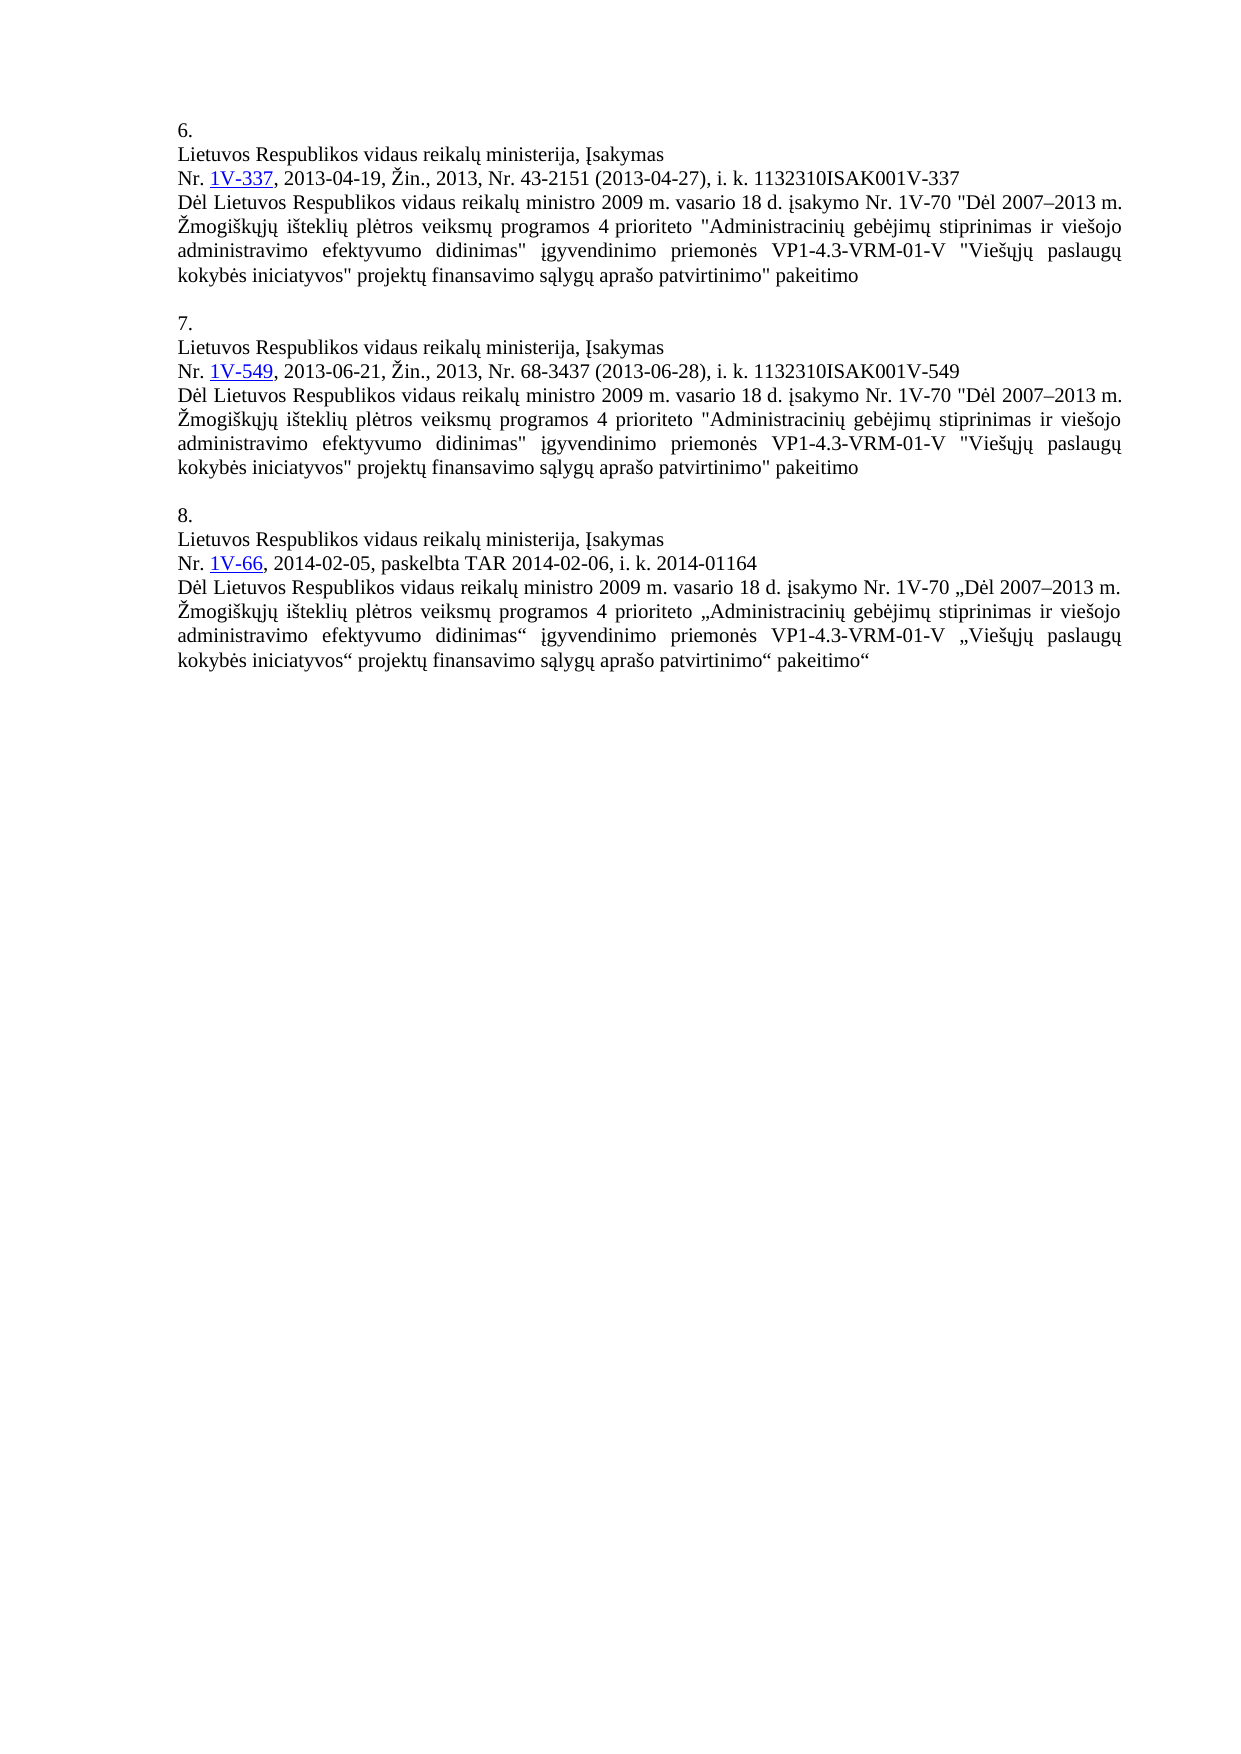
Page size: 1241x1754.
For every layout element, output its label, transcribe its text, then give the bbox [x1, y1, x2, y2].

text Lietuvos Respublikos vidaus reikalų ministerija, Įsakymas [177, 527, 1122, 551]
text Dėl Lietuvos Respublikos vidaus reikalų ministro 2009 m. vasario 18 d. įsakymo Nr. 1V-70 "Dėl 2007–2013 m. Žmogiškųjų išteklių plėtros veiksmų programos 4 prioriteto "Administracinių gebėjimų stiprinimas ir viešojo administravimo efektyvumo didinimas" įgyvendinimo priemonės VP1-4.3-VRM-01-V "Viešųjų paslaugų kokybės iniciatyvos" projektų finansavimo sąlygų aprašo patvirtinimo" pakeitimo [177, 383, 1122, 479]
text Lietuvos Respublikos vidaus reikalų ministerija, Įsakymas [177, 142, 1122, 166]
text 6. [177, 118, 1122, 142]
text Dėl Lietuvos Respublikos vidaus reikalų ministro 2009 m. vasario 18 d. įsakymo Nr. 1V-70 „Dėl 2007–2013 m. Žmogiškųjų išteklių plėtros veiksmų programos 4 prioriteto „Administracinių gebėjimų stiprinimas ir viešojo administravimo efektyvumo didinimas“ įgyvendinimo priemonės VP1-4.3-VRM-01-V „Viešųjų paslaugų kokybės iniciatyvos“ projektų finansavimo sąlygų aprašo patvirtinimo“ pakeitimo“ [177, 575, 1122, 672]
text Nr. 1V-337, 2013-04-19, Žin., 2013, Nr. 43-2151 (2013-04-27), i. k. 1132310ISAK001V-337 [177, 166, 1122, 190]
text Nr. 1V-66, 2014-02-05, paskelbta TAR 2014-02-06, i. k. 2014-01164 [177, 551, 1122, 575]
text 7. [177, 311, 1122, 335]
text Nr. 1V-549, 2013-06-21, Žin., 2013, Nr. 68-3437 (2013-06-28), i. k. 1132310ISAK001V-549 [177, 359, 1122, 383]
text Lietuvos Respublikos vidaus reikalų ministerija, Įsakymas [177, 335, 1122, 359]
text 8. [177, 503, 1122, 527]
text Dėl Lietuvos Respublikos vidaus reikalų ministro 2009 m. vasario 18 d. įsakymo Nr. 1V-70 "Dėl 2007–2013 m. Žmogiškųjų išteklių plėtros veiksmų programos 4 prioriteto "Administracinių gebėjimų stiprinimas ir viešojo administravimo efektyvumo didinimas" įgyvendinimo priemonės VP1-4.3-VRM-01-V "Viešųjų paslaugų kokybės iniciatyvos" projektų finansavimo sąlygų aprašo patvirtinimo" pakeitimo [177, 190, 1122, 287]
